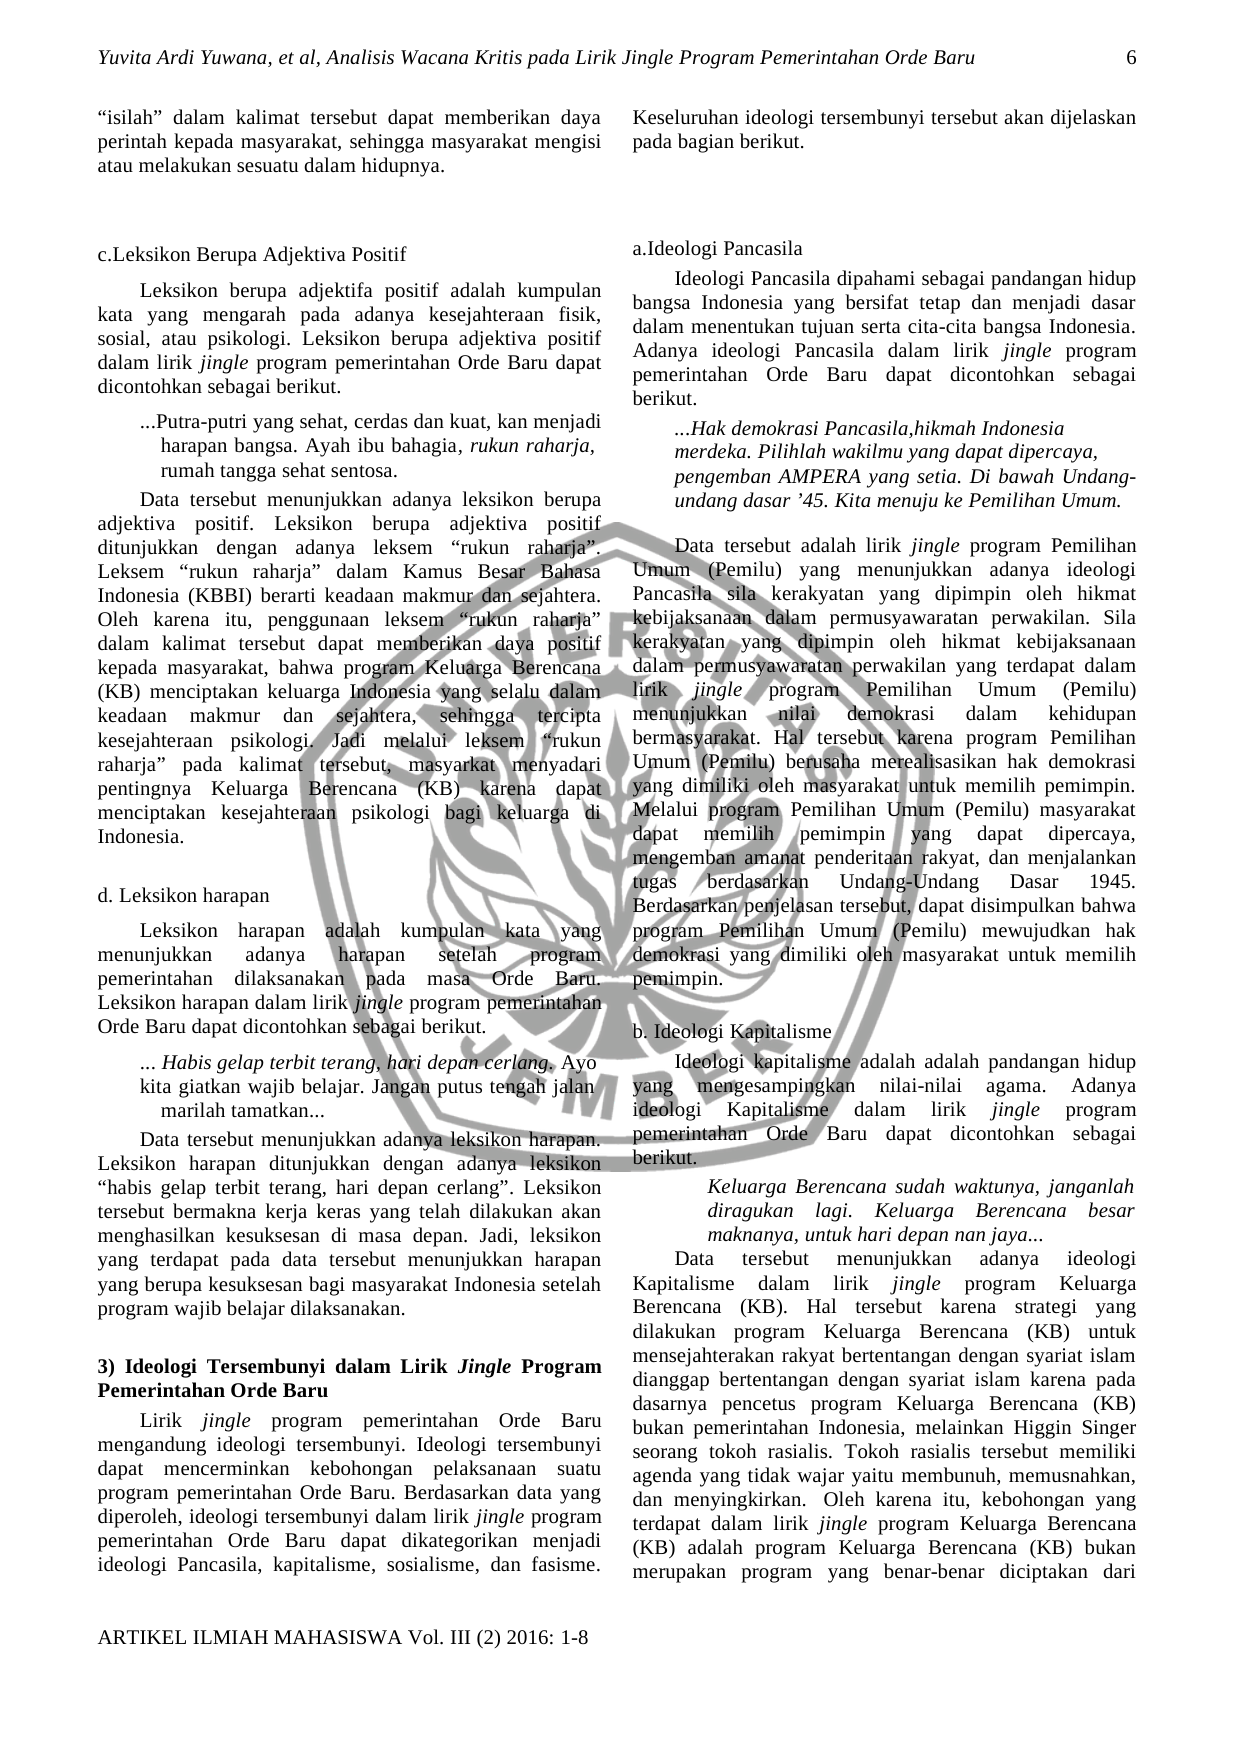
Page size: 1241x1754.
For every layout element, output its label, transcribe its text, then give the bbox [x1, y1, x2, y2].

text Data tersebut menunjukkan adanya ideologi Kapitalisme dalam lirik jingle program Keluarga Berencana (KB). Hal tersebut karena strategi yang dilakukan program Keluarga Berencana (KB) untuk mensejahterakan rakyat bertentangan dengan syariat islam dianggap bertentangan dengan syariat islam karena pada dasarnya pencetus program Keluarga Berencana (KB) bukan pemerintahan Indonesia, melainkan Higgin Singer seorang tokoh rasialis. Tokoh rasialis tersebut memiliki agenda yang tidak wajar yaitu membunuh, memusnahkan, dan menyingkirkan. Oleh karena itu, kebohongan yang terdapat dalam lirik jingle program Keluarga Berencana (KB) adalah program Keluarga Berencana (KB) bukan merupakan program yang benar-benar diciptakan dari [632, 1246, 1137, 1583]
text 3) Ideologi Tersembunyi dalam Lirik Jingle Program Pemerintahan Orde Baru [97, 1354, 602, 1402]
text b. Ideologi Kapitalisme [632, 1019, 1137, 1043]
text ...Hak demokrasi Pancasila,hikmah Indonesia merdeka. Pilihlah wakilmu yang dapat dipercaya, pengemban AMPERA yang setia. Di bawah Undang- undang dasar ’45. Kita menuju ke Pemilihan Umum. [632, 415, 1137, 512]
text Data tersebut menunjukkan adanya leksikon berupa adjektiva positif. Leksikon berupa adjektiva positif ditunjukkan dengan adanya leksem “rukun raharja”. Leksem “rukun raharja” dalam Kamus Besar Bahasa Indonesia (KBBI) berarti keadaan makmur dan sejahtera. Oleh karena itu, penggunaan leksem “rukun raharja” dalam kalimat tersebut dapat memberikan daya positif kepada masyarakat, bahwa program Keluarga Berencana (KB) menciptakan keluarga Indonesia yang selalu dalam keadaan makmur dan sejahtera, sehingga tercipta kesejahteraan psikologi. Jadi melalui leksem “rukun raharja” pada kalimat tersebut, masyarkat menyadari pentingnya Keluarga Berencana (KB) karena dapat menciptakan kesejahteraan psikologi bagi keluarga di Indonesia. [97, 487, 602, 848]
text Ideologi Pancasila dipahami sebagai pandangan hidup bangsa Indonesia yang bersifat tetap dan menjadi dasar dalam menentukan tujuan serta cita-cita bangsa Indonesia. Adanya ideologi Pancasila dalam lirik jingle program pemerintahan Orde Baru dapat dicontohkan sebagai berikut. [632, 266, 1137, 410]
text Ideologi kapitalisme adalah adalah pandangan hidup yang mengesampingkan nilai-nilai agama. Adanya ideologi Kapitalisme dalam lirik jingle program pemerintahan Orde Baru dapat dicontohkan sebagai berikut. [632, 1048, 1137, 1169]
text ...Putra-putri yang sehat, cerdas dan kuat, kan menjadi harapan bangsa. Ayah ibu bahagia, rukun raharja, rumah tangga sehat sentosa. [97, 409, 602, 481]
text Data tersebut adalah lirik jingle program Pemilihan Umum (Pemilu) yang menunjukkan adanya ideologi Pancasila sila kerakyatan yang dipimpin oleh hikmat kebijaksanaan dalam permusyawaratan perwakilan. Sila kerakyatan yang dipimpin oleh hikmat kebijaksanaan dalam permusyawaratan perwakilan yang terdapat dalam lirik jingle program Pemilihan Umum (Pemilu) menunjukkan nilai demokrasi dalam kehidupan bermasyarakat. Hal tersebut karena program Pemilihan Umum (Pemilu) berusaha merealisasikan hak demokrasi yang dimiliki oleh masyarakat untuk memilih pemimpin. Melalui program Pemilihan Umum (Pemilu) masyarakat dapat memilih pemimpin yang dapat dipercaya, mengemban amanat penderitaan rakyat, dan menjalankan tugas berdasarkan Undang-Undang Dasar 1945. Berdasarkan penjelasan tersebut, dapat disimpulkan bahwa program Pemilihan Umum (Pemilu) mewujudkan hak demokrasi yang dimiliki oleh masyarakat untuk memilih pemimpin. [632, 532, 1137, 989]
text Keseluruhan ideologi tersembunyi tersebut akan dijelaskan pada bagian berikut. [632, 105, 1137, 153]
text a.Ideologi Pancasila [632, 236, 1137, 260]
text Data tersebut menunjukkan adanya leksikon harapan. Leksikon harapan ditunjukkan dengan adanya leksikon “habis gelap terbit terang, hari depan cerlang”. Leksikon tersebut bermakna kerja keras yang telah dilakukan akan menghasilkan kesuksesan di masa depan. Jadi, leksikon yang terdapat pada data tersebut menunjukkan harapan yang berupa kesuksesan bagi masyarakat Indonesia setelah program wajib belajar dilaksanakan. [97, 1127, 602, 1319]
text Leksikon berupa adjektifa positif adalah kumpulan kata yang mengarah pada adanya kesejahteraan fisik, sosial, atau psikologi. Leksikon berupa adjektiva positif dalam lirik jingle program pemerintahan Orde Baru dapat dicontohkan sebagai berikut. [97, 278, 602, 398]
text c.Leksikon Berupa Adjektiva Positif [97, 242, 602, 266]
text Keluarga Berencana sudah waktunya, janganlah diragukan lagi. Keluarga Berencana besar maknanya, untuk hari depan nan jaya... [707, 1174, 1137, 1246]
text d. Leksikon harapan [97, 882, 602, 906]
text ... Habis gelap terbit terang, hari depan cerlang. Ayo kita giatkan wajib belajar. Jangan putus tengah jalan marilah tamatkan... [97, 1049, 602, 1122]
text Lirik jingle program pemerintahan Orde Baru mengandung ideologi tersembunyi. Ideologi tersembunyi dapat mencerminkan kebohongan pelaksanaan suatu program pemerintahan Orde Baru. Berdasarkan data yang diperoleh, ideologi tersembunyi dalam lirik jingle program pemerintahan Orde Baru dapat dikategorikan menjadi ideologi Pancasila, kapitalisme, sosialisme, dan fasisme. [97, 1408, 602, 1576]
text Leksikon harapan adalah kumpulan kata yang menunjukkan adanya harapan setelah program pemerintahan dilaksanakan pada masa Orde Baru. Leksikon harapan dalam lirik jingle program pemerintahan Orde Baru dapat dicontohkan sebagai berikut. [97, 918, 602, 1038]
picture [226, 447, 1008, 1247]
text “isilah” dalam kalimat tersebut dapat memberikan daya perintah kepada masyarakat, sehingga masyarakat mengisi atau melakukan sesuatu dalam hidupnya. [97, 105, 602, 177]
